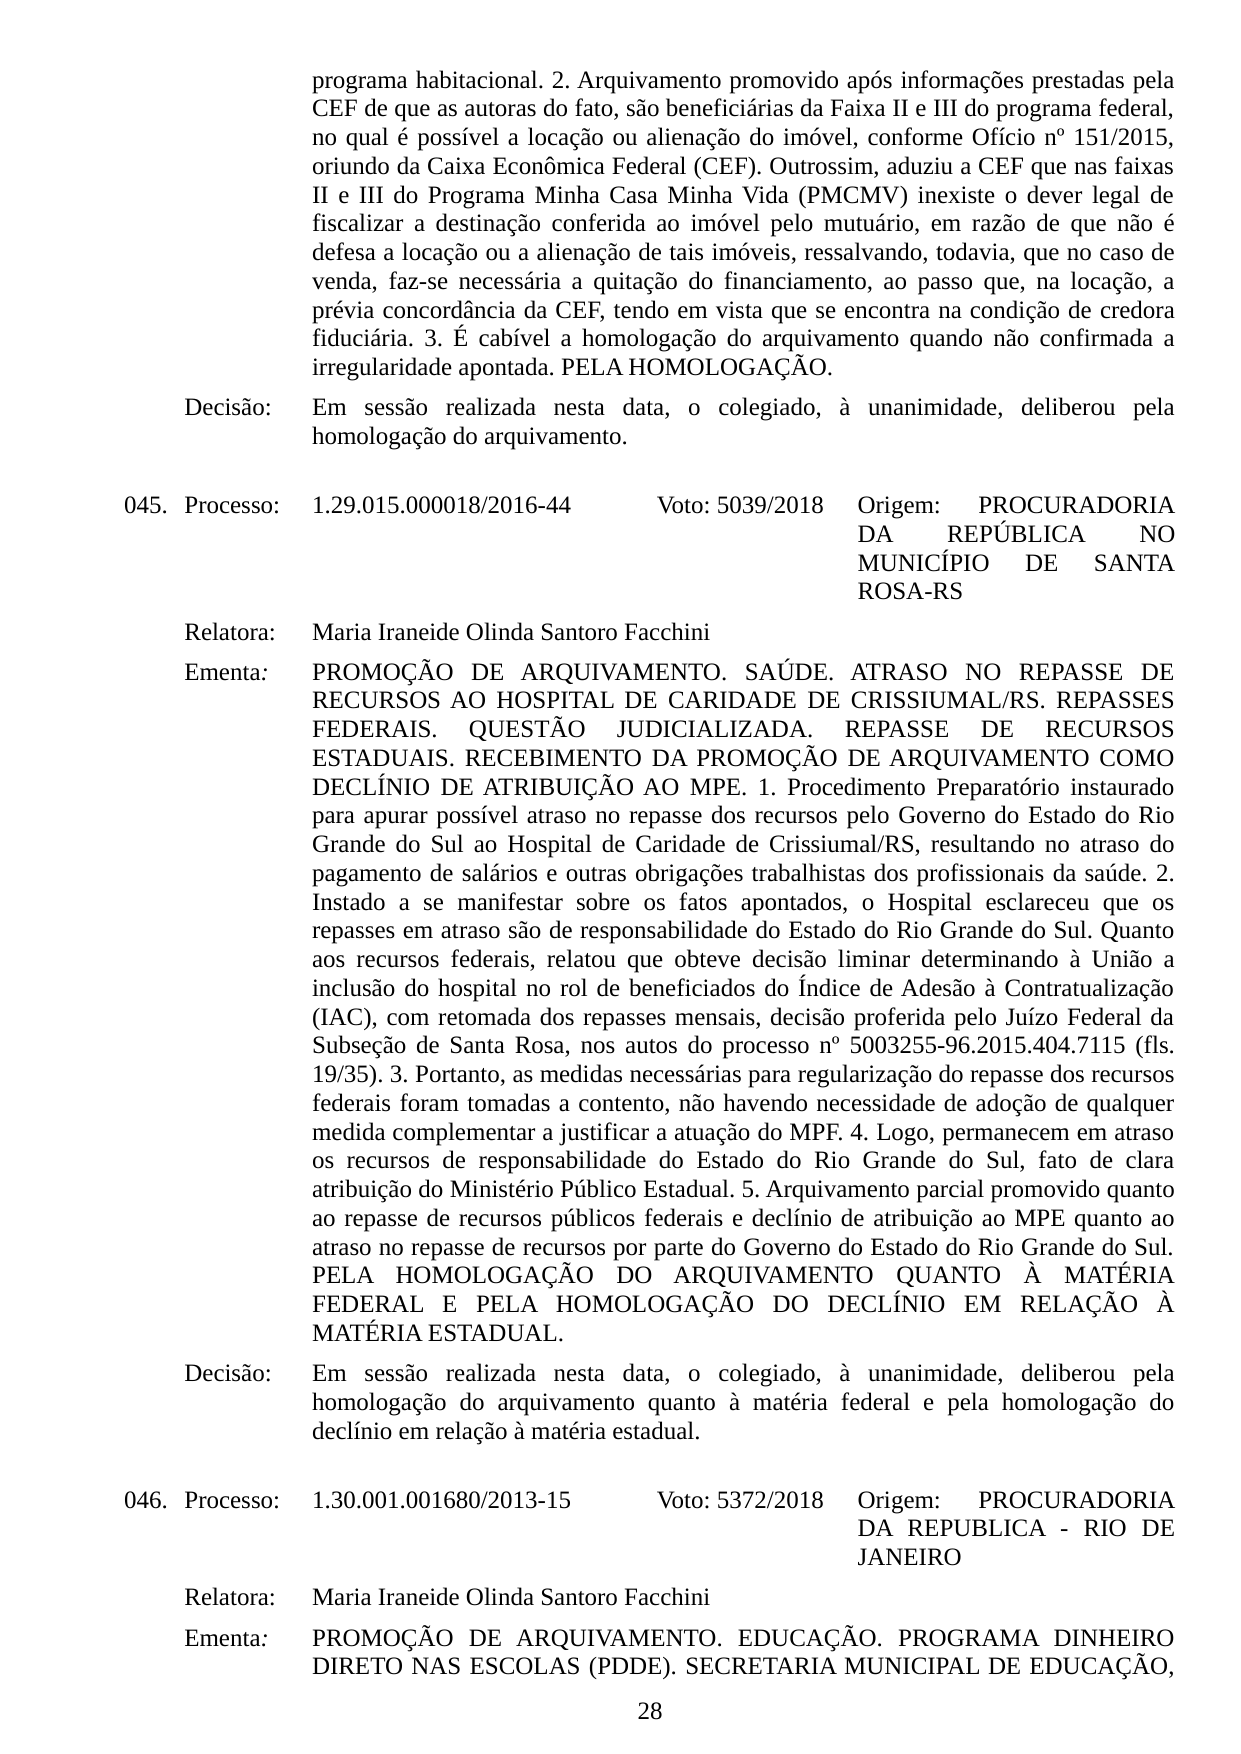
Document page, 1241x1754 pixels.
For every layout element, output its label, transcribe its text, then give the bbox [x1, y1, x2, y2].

table_header 045. [118, 485, 178, 611]
table_cell PROMOÇÃO DE ARQUIVAMENTO. EDUCAÇÃO. PROGRAMA DINHEIRO DIRETO NAS ESCOLAS (PDDE). SECRETARIA MUNICIPAL DE EDUCAÇÃO, [306, 1617, 1181, 1686]
table_cell programa habitacional. 2. Arquivamento promovido após informações prestadas pela CEF de que as autoras do fato, são beneficiárias da Faixa II e III do programa federal, no qual é possível a locação ou alienação do imóvel, conforme Ofício nº 151/2015, oriundo da Caixa Econômica Federal (CEF). Outrossim, aduziu a CEF que nas faixas II e III do Programa Minha Casa Minha Vida (PMCMV) inexiste o dever legal de fiscalizar a destinação conferida ao imóvel pelo mutuário, em razão de que não é defesa a locação ou a alienação de tais imóveis, ressalvando, todavia, que no caso de venda, faz-se necessária a quitação do financiamento, ao passo que, na locação, a prévia concordância da CEF, tendo em vista que se encontra na condição de credora fiduciária. 3. É cabível a homologação do arquivamento quando não confirmada a irregularidade apontada. PELA HOMOLOGAÇÃO. [306, 59, 1181, 387]
table_cell [118, 387, 178, 456]
table_cell PROMOÇÃO DE ARQUIVAMENTO. SAÚDE. ATRASO NO REPASSE DE RECURSOS AO HOSPITAL DE CARIDADE DE CRISSIUMAL/RS. REPASSES FEDERAIS. QUESTÃO JUDICIALIZADA. REPASSE DE RECURSOS ESTADUAIS. RECEBIMENTO DA PROMOÇÃO DE ARQUIVAMENTO COMO DECLÍNIO DE ATRIBUIÇÃO AO MPE. 1. Procedimento Preparatório instaurado para apurar possível atraso no repasse dos recursos pelo Governo do Estado do Rio Grande do Sul ao Hospital de Caridade de Crissiumal/RS, resultando no atraso do pagamento de salários e outras obrigações trabalhistas dos profissionais da saúde. 2. Instado a se manifestar sobre os fatos apontados, o Hospital esclareceu que os repasses em atraso são de responsabilidade do Estado do Rio Grande do Sul. Quanto aos recursos federais, relatou que obteve decisão liminar determinando à União a inclusão do hospital no rol de beneficiados do Índice de Adesão à Contratualização (IAC), com retomada dos repasses mensais, decisão proferida pelo Juízo Federal da Subseção de Santa Rosa, nos autos do processo nº 5003255-96.2015.404.7115 (fls. 19/35). 3. Portanto, as medidas necessárias para regularização do repasse dos recursos federais foram tomadas a contento, não havendo necessidade de adoção de qualquer medida complementar a justificar a atuação do MPF. 4. Logo, permanecem em atraso os recursos de responsabilidade do Estado do Rio Grande do Sul, fato de clara atribuição do Ministério Público Estadual. 5. Arquivamento parcial promovido quanto ao repasse de recursos públicos federais e declínio de atribuição ao MPE quanto ao atraso no repasse de recursos por parte do Governo do Estado do Rio Grande do Sul. PELA HOMOLOGAÇÃO DO ARQUIVAMENTO QUANTO À MATÉRIA FEDERAL E PELA HOMOLOGAÇÃO DO DECLÍNIO EM RELAÇÃO À MATÉRIA ESTADUAL. [306, 651, 1181, 1353]
table_cell Relatora: [178, 611, 306, 651]
table_header Processo: [178, 485, 306, 611]
table_cell Relatora: [178, 1577, 306, 1617]
table_header 1.30.001.001680/2013-15 [306, 1479, 651, 1577]
table_cell [118, 1617, 178, 1686]
table_header 1.29.015.000018/2016-44 [306, 485, 651, 611]
table_cell [118, 1577, 178, 1617]
table_cell [118, 59, 178, 387]
table_header Origem: PROCURADORIA DA REPÚBLICA NO MUNICÍPIO DE SANTA ROSA-RS [852, 485, 1181, 611]
table_cell Ementa: [178, 651, 306, 1353]
table_cell [118, 1353, 178, 1450]
table_cell Maria Iraneide Olinda Santoro Facchini [306, 611, 1181, 651]
table_cell Em sessão realizada nesta data, o colegiado, à unanimidade, deliberou pela homologação do arquivamento. [306, 387, 1181, 456]
table_cell Ementa: [178, 1617, 306, 1686]
table_cell Decisão: [178, 387, 306, 456]
table_cell [118, 611, 178, 651]
table_cell Maria Iraneide Olinda Santoro Facchini [306, 1577, 1181, 1617]
table_header Processo: [178, 1479, 306, 1577]
table_cell [118, 651, 178, 1353]
table_header Voto: 5372/2018 [651, 1479, 852, 1577]
table_header Origem: PROCURADORIA DA REPUBLICA - RIO DE JANEIRO [852, 1479, 1181, 1577]
table_cell Decisão: [178, 1353, 306, 1450]
table_header 046. [118, 1479, 178, 1577]
table_cell Em sessão realizada nesta data, o colegiado, à unanimidade, deliberou pela homologação do arquivamento quanto à matéria federal e pela homologação do declínio em relação à matéria estadual. [306, 1353, 1181, 1450]
table_header Voto: 5039/2018 [651, 485, 852, 611]
table_cell [178, 59, 306, 387]
